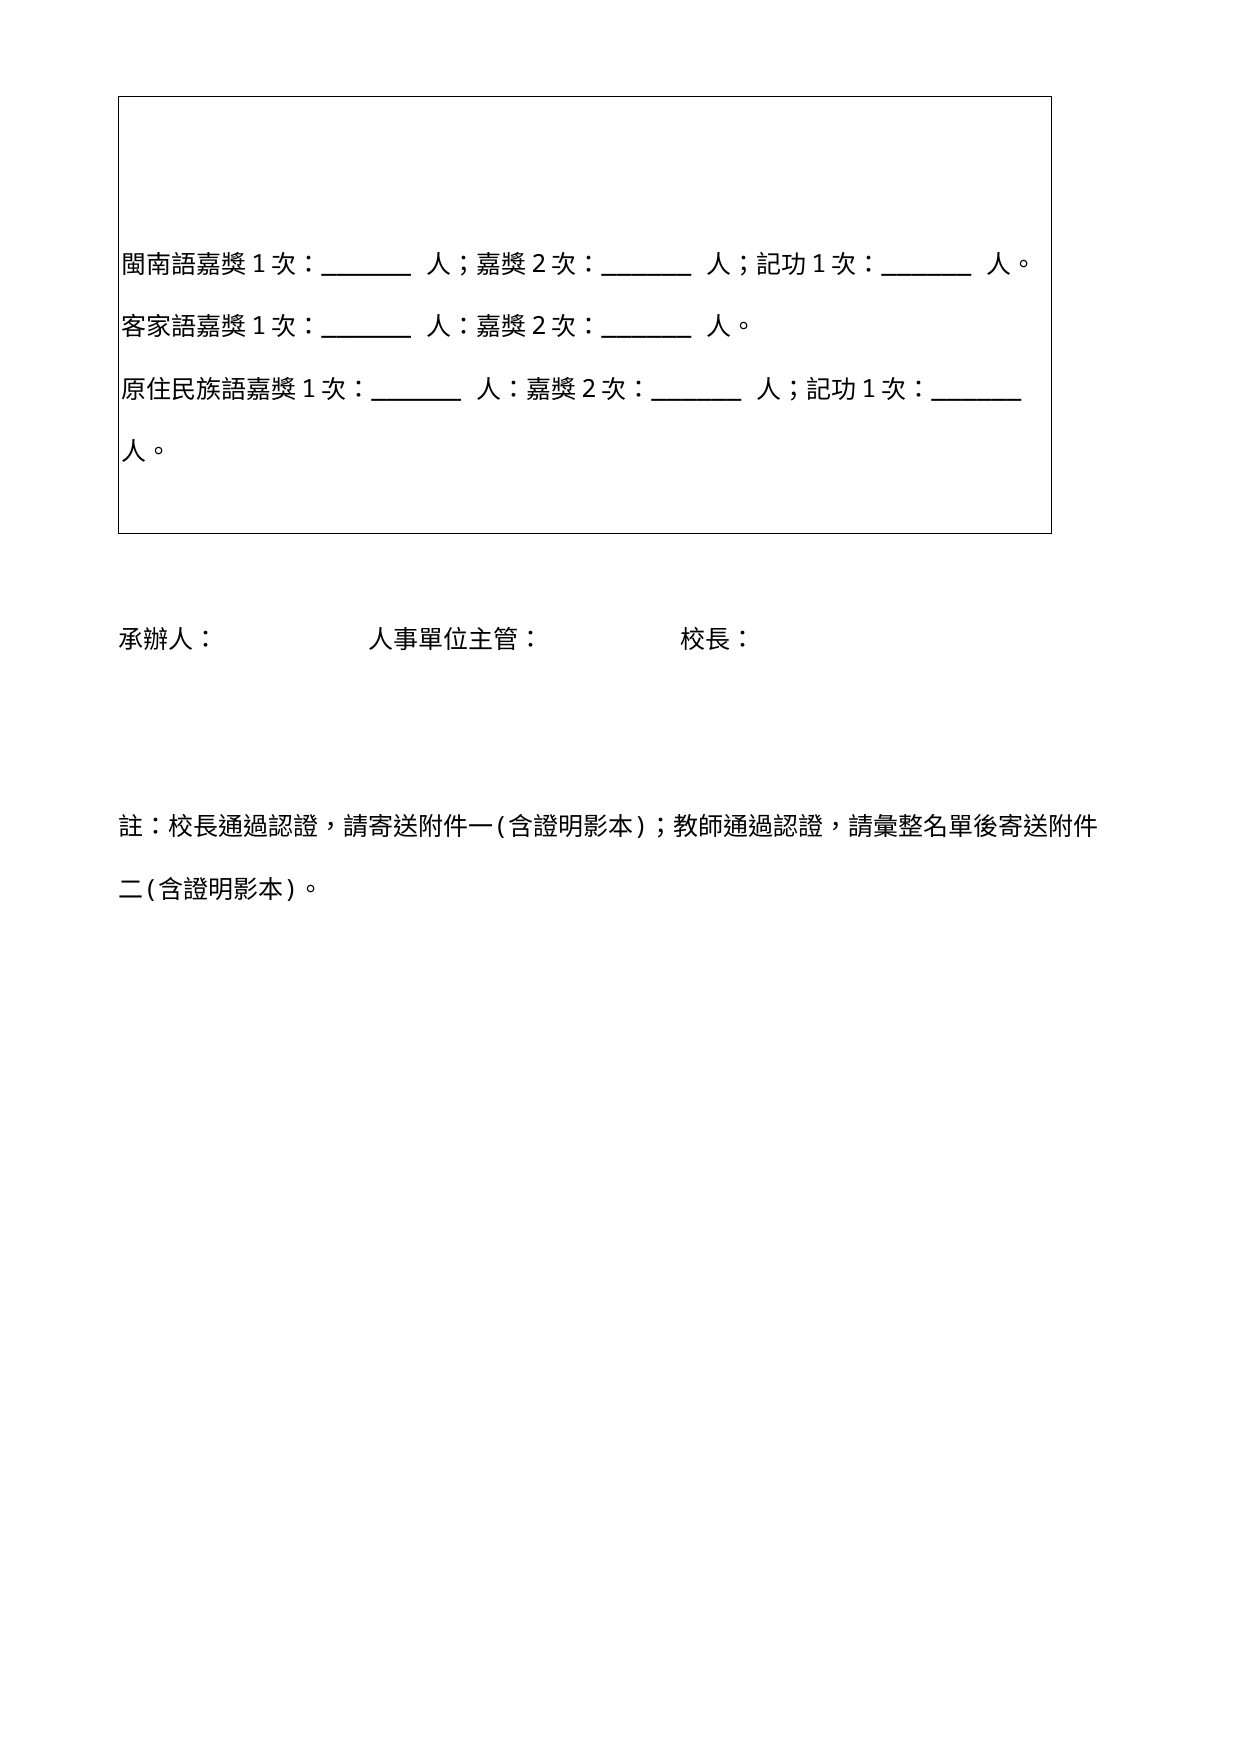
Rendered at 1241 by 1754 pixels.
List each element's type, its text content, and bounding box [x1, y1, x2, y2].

table_cell 閩南語嘉獎1次：______ 人；嘉獎2次：______ 人；記功1次：______ 人。 客家語嘉獎1次：______ 人：嘉獎2次：______ 人。 原住民族語嘉獎1次：______ 人：嘉獎2次：______ 人；記功1次：______ 人。 [119, 97, 1051, 533]
text 承辦人： 人事單位主管： 校長： [118, 596, 1122, 658]
text 註：校長通過認證，請寄送附件一(含證明影本)；教師通過認證，請彙整名單後寄送附件二(含證明影本)。 [118, 783, 1122, 908]
